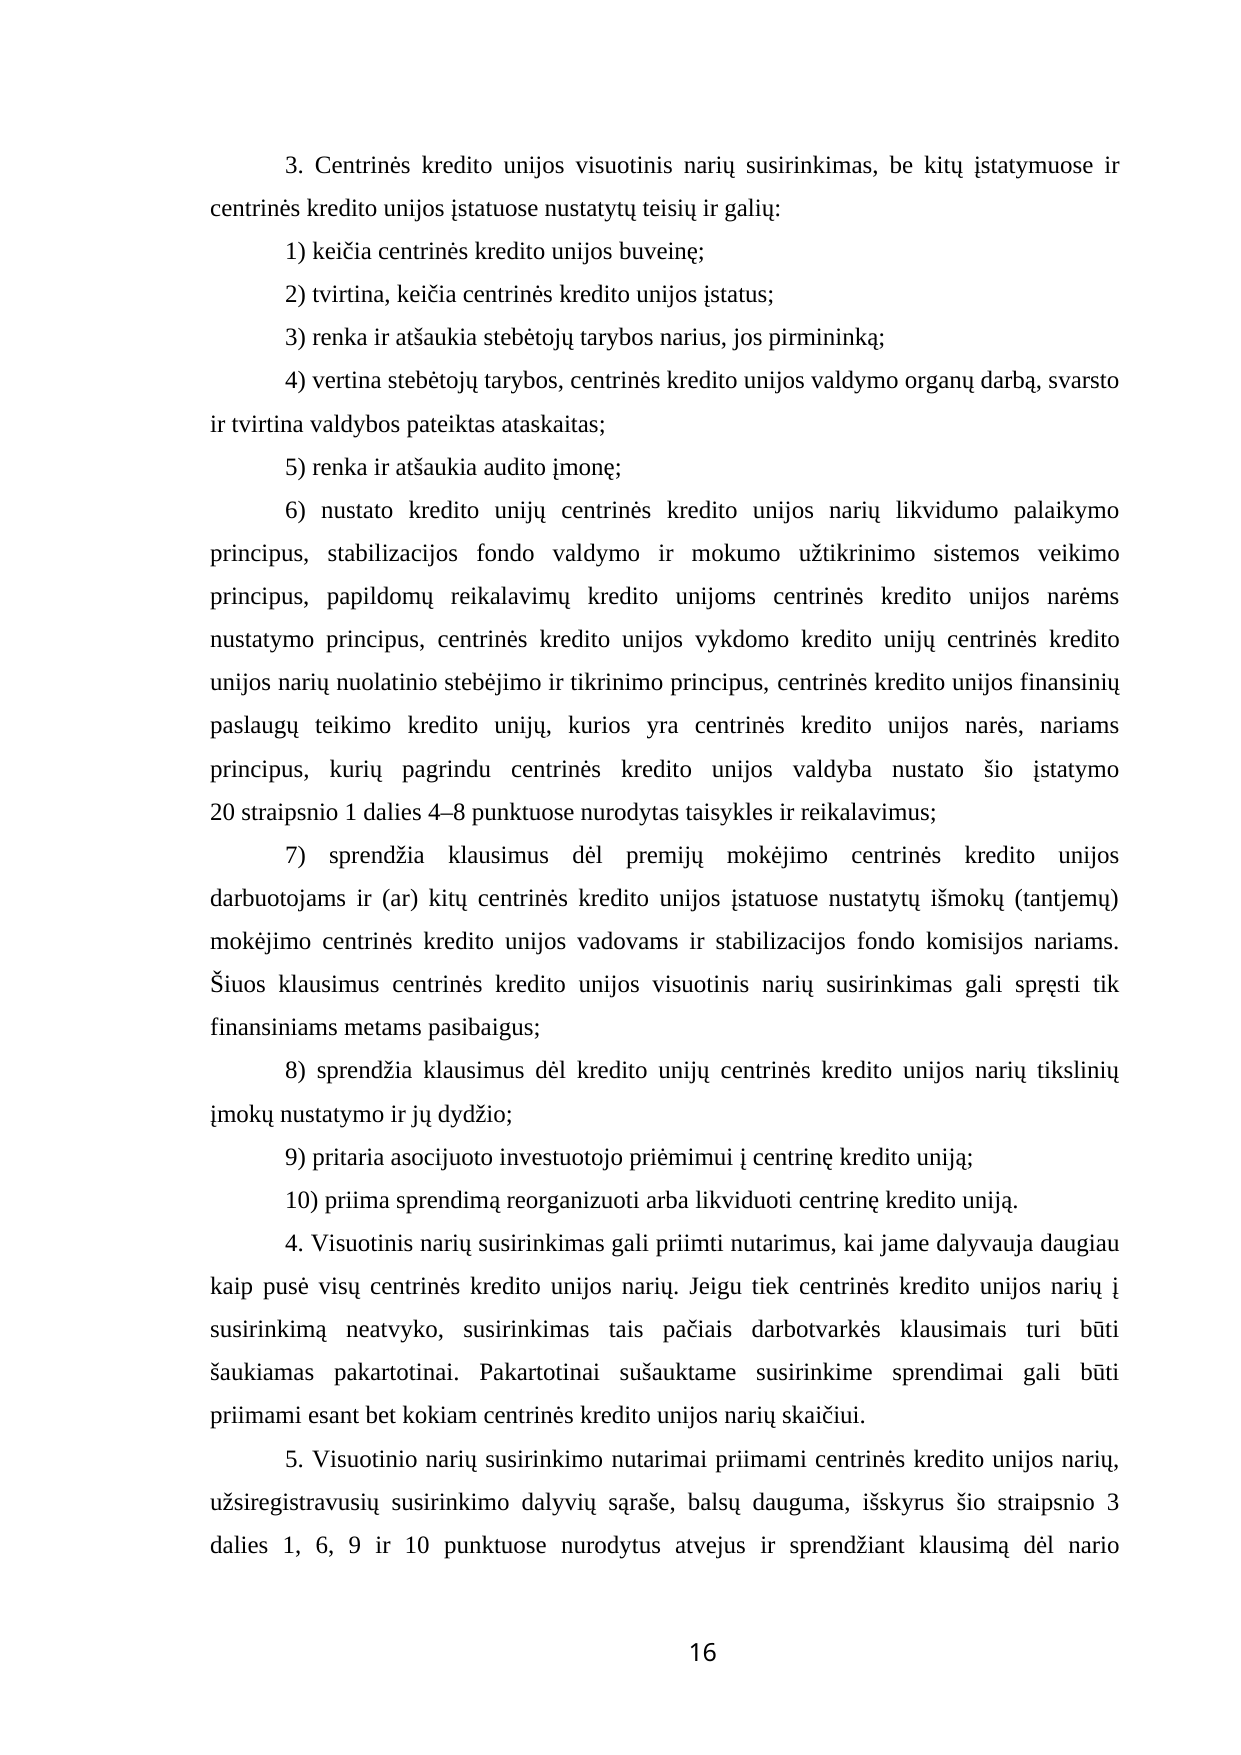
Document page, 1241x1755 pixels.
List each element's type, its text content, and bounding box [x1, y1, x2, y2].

text 6) nustato kredito unijų centrinės kredito unijos narių likvidumo palaikymo principus, stabilizacijos fondo valdymo ir mokumo užtikrinimo sistemos veikimo principus, papildomų reikalavimų kredito unijoms centrinės kredito unijos narėms nustatymo principus, centrinės kredito unijos vykdomo kredito unijų centrinės kredito unijos narių nuolatinio stebėjimo ir tikrinimo principus, centrinės kredito unijos finansinių paslaugų teikimo kredito unijų, kurios yra centrinės kredito unijos narės, nariams principus, kurių pagrindu centrinės kredito unijos valdyba nustato šio įstatymo 20 straipsnio 1 dalies 4–8 punktuose nurodytas taisykles ir reikalavimus; [210, 495, 1120, 826]
text 3) renka ir atšaukia stebėtojų tarybos narius, jos pirmininką; [210, 322, 1120, 351]
text 9) pritaria asocijuoto investuotojo priėmimui į centrinę kredito uniją; [210, 1142, 1120, 1171]
text 4. Visuotinis narių susirinkimas gali priimti nutarimus, kai jame dalyvauja daugiau kaip pusė visų centrinės kredito unijos narių. Jeigu tiek centrinės kredito unijos narių į susirinkimą neatvyko, susirinkimas tais pačiais darbotvarkės klausimais turi būti šaukiamas pakartotinai. Pakartotinai sušauktame susirinkime sprendimai gali būti priimami esant bet kokiam centrinės kredito unijos narių skaičiui. [210, 1228, 1120, 1429]
text 2) tvirtina, keičia centrinės kredito unijos įstatus; [210, 279, 1120, 308]
text 4) vertina stebėtojų tarybos, centrinės kredito unijos valdymo organų darbą, svarsto ir tvirtina valdybos pateiktas ataskaitas; [210, 366, 1120, 437]
text 5) renka ir atšaukia audito įmonę; [210, 452, 1120, 481]
text 3. Centrinės kredito unijos visuotinis narių susirinkimas, be kitų įstatymuose ir centrinės kredito unijos įstatuose nustatytų teisių ir galių: [210, 150, 1120, 222]
text 1) keičia centrinės kredito unijos buveinę; [210, 236, 1120, 265]
text 8) sprendžia klausimus dėl kredito unijų centrinės kredito unijos narių tikslinių įmokų nustatymo ir jų dydžio; [210, 1056, 1120, 1127]
text 10) priima sprendimą reorganizuoti arba likviduoti centrinę kredito uniją. [210, 1185, 1120, 1214]
text 7) sprendžia klausimus dėl premijų mokėjimo centrinės kredito unijos darbuotojams ir (ar) kitų centrinės kredito unijos įstatuose nustatytų išmokų (tantjemų) mokėjimo centrinės kredito unijos vadovams ir stabilizacijos fondo komisijos nariams. Šiuos klausimus centrinės kredito unijos visuotinis narių susirinkimas gali spręsti tik finansiniams metams pasibaigus; [210, 840, 1120, 1041]
text 5. Visuotinio narių susirinkimo nutarimai priimami centrinės kredito unijos narių, užsiregistravusių susirinkimo dalyvių sąraše, balsų dauguma, išskyrus šio straipsnio 3 dalies 1, 6, 9 ir 10 punktuose nurodytus atvejus ir sprendžiant klausimą dėl nario [210, 1444, 1120, 1559]
